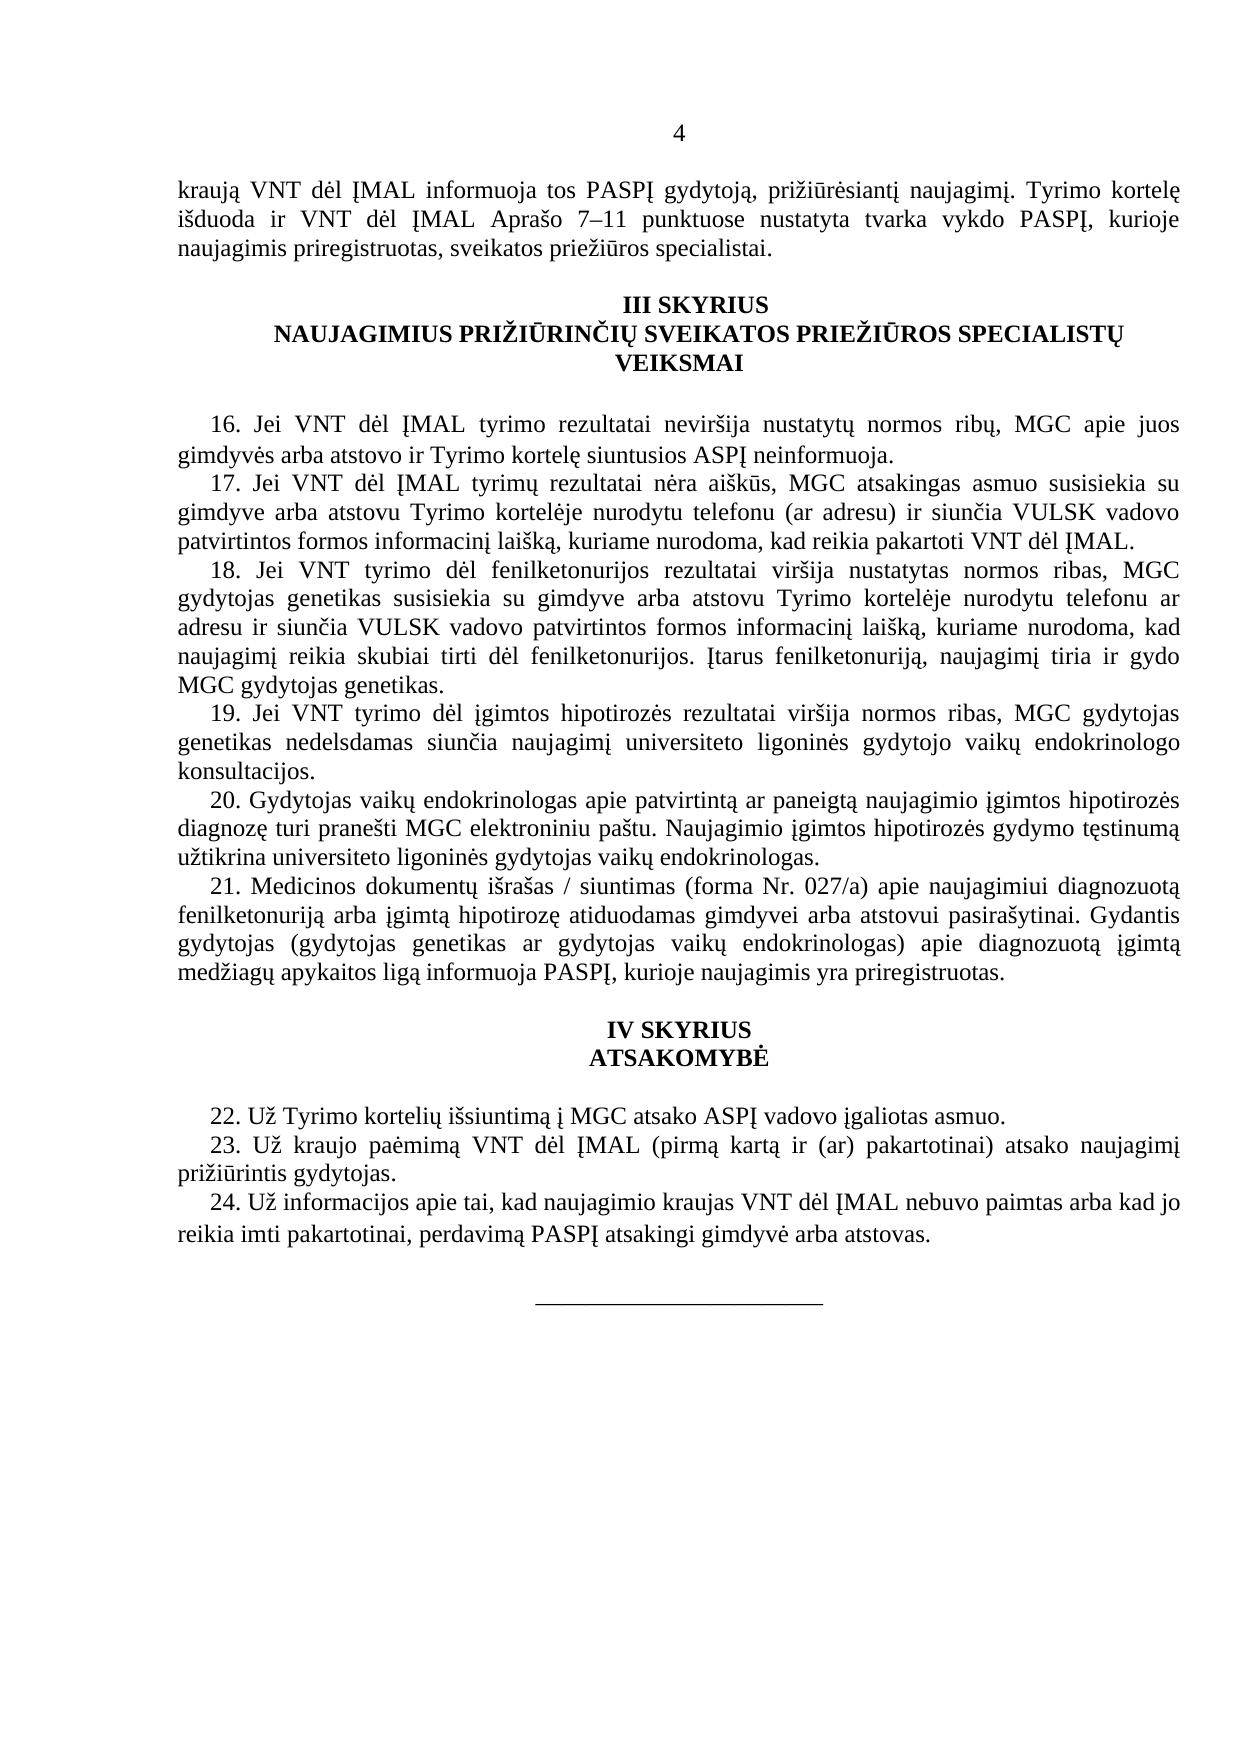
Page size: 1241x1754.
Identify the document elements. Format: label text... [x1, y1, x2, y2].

text 18. Jei VNT tyrimo dėl fenilketonurijos rezultatai viršija nustatytas normos ribas, MGC gydytojas genetikas susisiekia su gimdyve arba atstovu Tyrimo kortelėje nurodytu telefonu ar adresu ir siunčia VULSK vadovo patvirtintos formos informacinį laišką, kuriame nurodoma, kad naujagimį reikia skubiai tirti dėl fenilketonurijos. Įtarus fenilketonuriją, naujagimį tiria ir gydo MGC gydytojas genetikas. [177, 555, 1181, 698]
text 20. Gydytojas vaikų endokrinologas apie patvirtintą ar paneigtą naujagimio įgimtos hipotirozės diagnozę turi pranešti MGC elektroniniu paštu. Naujagimio įgimtos hipotirozės gydymo tęstinumą užtikrina universiteto ligoninės gydytojas vaikų endokrinologas. [177, 785, 1181, 871]
text NAUJAGIMIUS PRIŽIŪRINČIŲ SVEIKATOS PRIEŽIŪROS SPECIALISTŲ VEIKSMAI [177, 319, 1181, 377]
text 23. Už kraujo paėmimą VNT dėl ĮMAL (pirmą kartą ir (ar) pakartotinai) atsako naujagimį prižiūrintis gydytojas. [177, 1130, 1181, 1187]
text III SKYRIUS [177, 291, 1181, 319]
text _______________________ [177, 1279, 1181, 1307]
text 16. Jei VNT dėl ĮMAL tyrimo rezultatai neviršija nustatytų normos ribų, MGC apie juos gimdyvės arba atstovo ir Tyrimo kortelę siuntusios ASPĮ neinformuoja. [177, 406, 1181, 468]
text IV SKYRIUS [177, 1015, 1181, 1043]
text 21. Medicinos dokumentų išrašas / siuntimas (forma Nr. 027/a) apie naujagimiui diagnozuotą fenilketonuriją arba įgimtą hipotirozę atiduodamas gimdyvei arba atstovui pasirašytinai. Gydantis gydytojas (gydytojas genetikas ar gydytojas vaikų endokrinologas) apie diagnozuotą įgimtą medžiagų apykaitos ligą informuoja PASPĮ, kurioje naujagimis yra priregistruotas. [177, 871, 1181, 986]
text 22. Už Tyrimo kortelių išsiuntimą į MGC atsako ASPĮ vadovo įgaliotas asmuo. [177, 1101, 1181, 1130]
text ATSAKOMYBĖ [177, 1043, 1181, 1072]
text kraują VNT dėl ĮMAL informuoja tos PASPĮ gydytoją, prižiūrėsiantį naujagimį. Tyrimo kortelę išduoda ir VNT dėl ĮMAL Aprašo 7–11 punktuose nustatyta tvarka vykdo PASPĮ, kurioje naujagimis priregistruotas, sveikatos priežiūros specialistai. [177, 176, 1181, 262]
text 19. Jei VNT tyrimo dėl įgimtos hipotirozės rezultatai viršija normos ribas, MGC gydytojas genetikas nedelsdamas siunčia naujagimį universiteto ligoninės gydytojo vaikų endokrinologo konsultacijos. [177, 698, 1181, 785]
text 24. Už informacijos apie tai, kad naujagimio kraujas VNT dėl ĮMAL nebuvo paimtas arba kad jo reikia imti pakartotinai, perdavimą PASPĮ atsakingi gimdyvė arba atstovas. [177, 1187, 1181, 1250]
text 17. Jei VNT dėl ĮMAL tyrimų rezultatai nėra aiškūs, MGC atsakingas asmuo susisiekia su gimdyve arba atstovu Tyrimo kortelėje nurodytu telefonu (ar adresu) ir siunčia VULSK vadovo patvirtintos formos informacinį laišką, kuriame nurodoma, kad reikia pakartoti VNT dėl ĮMAL. [177, 468, 1181, 555]
